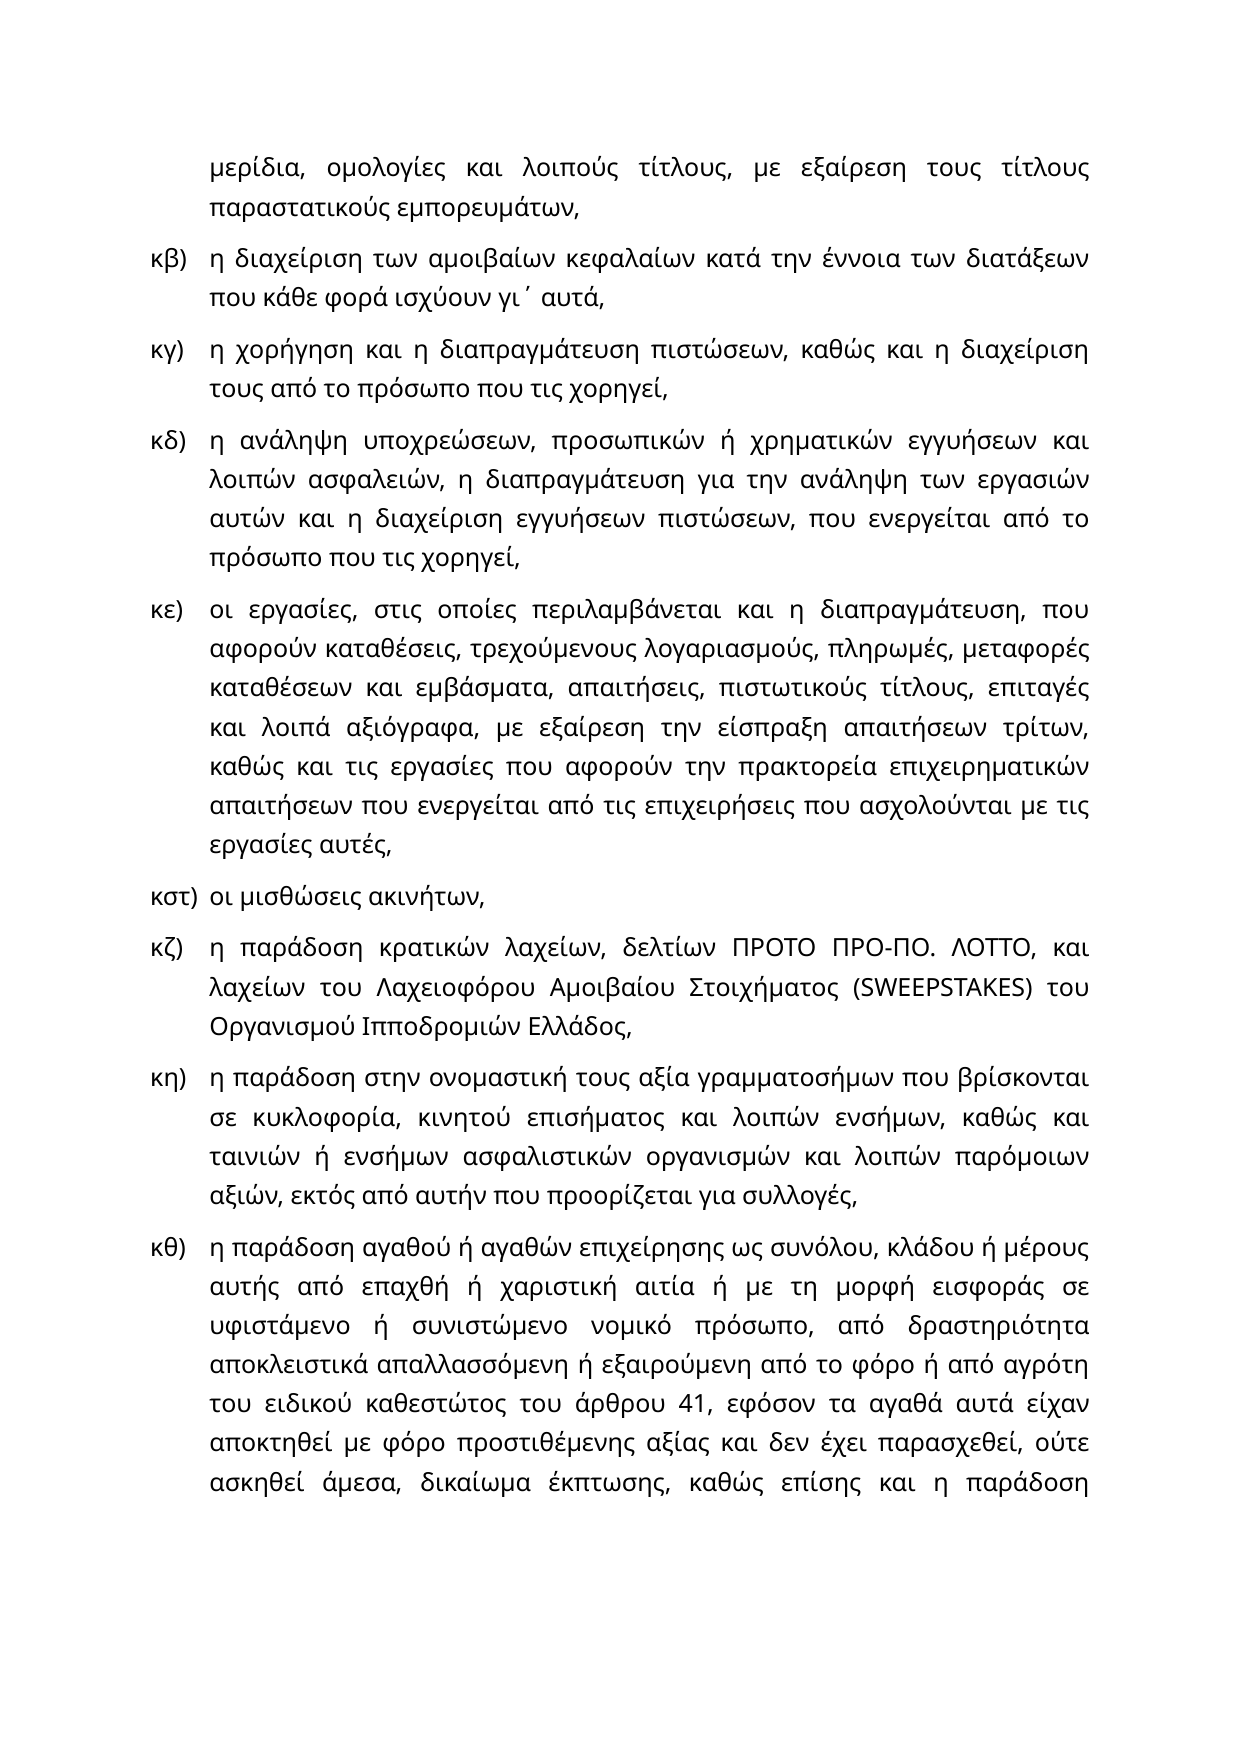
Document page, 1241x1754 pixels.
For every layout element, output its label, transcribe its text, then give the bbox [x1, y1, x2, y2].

list κε) οι εργασίες, στις οποίες περιλαμβάνεται και η διαπραγμάτευση, που αφορούν καταθέσεις, τρεχούμενους λογαριασμούς, πληρωμές, μεταφορές καταθέσεων και εμβάσματα, απαιτήσεις, πιστωτικούς τίτλους, επιταγές και λοιπά αξιόγραφα, με εξαίρεση την είσπραξη απαιτήσεων τρίτων, καθώς και τις εργασίες που αφορούν την πρακτορεία επιχειρηματικών απαιτήσεων που ενεργείται από τις επιχειρήσεις που ασχολούνται με τις εργασίες αυτές, [150, 592, 1090, 861]
list κγ) η χορήγηση και η διαπραγμάτευση πιστώσεων, καθώς και η διαχείριση τους από το πρόσωπο που τις χορηγεί, [150, 332, 1090, 405]
list κζ) η παράδοση κρατικών λαχείων, δελτίων ΠΡΟΤΟ ΠΡΟ-ΠΟ. ΛΟΤΤΟ, και λαχείων του Λαχειοφόρου Αμοιβαίου Στοιχήματος (SWEEPSTAKES) του Οργανισμού Ιπποδρομιών Ελλάδος, [150, 930, 1090, 1042]
list μερίδια, ομολογίες και λοιπούς τίτλους, με εξαίρεση τους τίτλους παραστατικούς εμπορευμάτων, [150, 150, 1090, 223]
list κδ) η ανάληψη υποχρεώσεων, προσωπικών ή χρηματικών εγγυήσεων και λοιπών ασφαλειών, η διαπραγμάτευση για την ανάληψη των εργασιών αυτών και η διαχείριση εγγυήσεων πιστώσεων, που ενεργείται από το πρόσωπο που τις χορηγεί, [150, 422, 1090, 574]
list κη) η παράδοση στην ονομαστική τους αξία γραμματοσήμων που βρίσκονται σε κυκλοφορία, κινητού επισήματος και λοιπών ενσήμων, καθώς και ταινιών ή ενσήμων ασφαλιστικών οργανισμών και λοιπών παρόμοιων αξιών, εκτός από αυτήν που προορίζεται για συλλογές, [150, 1060, 1090, 1212]
list κστ) οι μισθώσεις ακινήτων, [150, 878, 1090, 912]
list κθ) η παράδοση αγαθού ή αγαθών επιχείρησης ως συνόλου, κλάδου ή μέρους αυτής από επαχθή ή χαριστική αιτία ή με τη μορφή εισφοράς σε υφιστάμενο ή συνιστώμενο νομικό πρόσωπο, από δραστηριότητα αποκλειστικά απαλλασσόμενη ή εξαιρούμενη από το φόρο ή από αγρότη του ειδικού καθεστώτος του άρθρου 41, εφόσον τα αγαθά αυτά είχαν αποκτηθεί με φόρο προστιθέμενης αξίας και δεν έχει παρασχεθεί, ούτε ασκηθεί άμεσα, δικαίωμα έκπτωσης, καθώς επίσης και η παράδοση [150, 1229, 1090, 1498]
list κβ) η διαχείριση των αμοιβαίων κεφαλαίων κατά την έννοια των διατάξεων που κάθε φορά ισχύουν γι΄ αυτά, [150, 241, 1090, 314]
